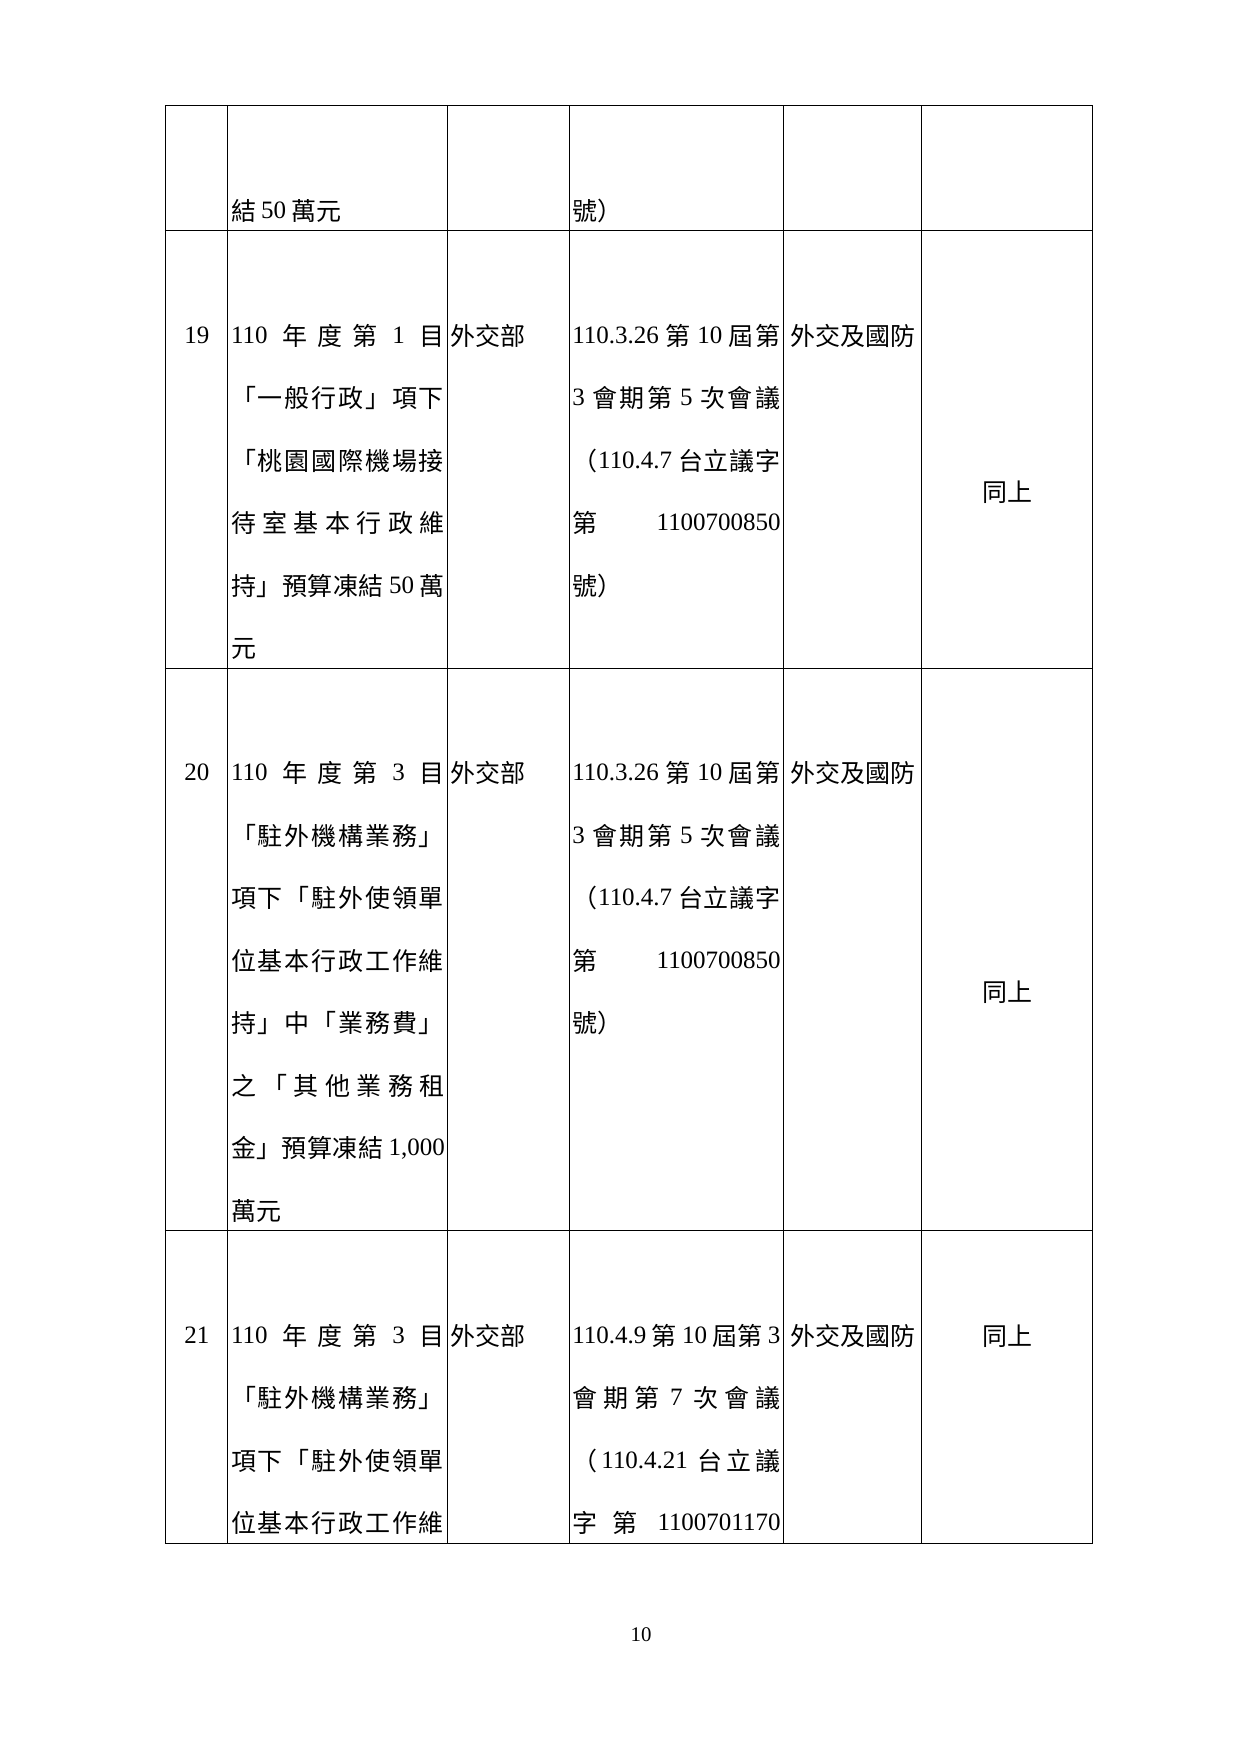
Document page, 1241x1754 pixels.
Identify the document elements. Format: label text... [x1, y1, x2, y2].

table_cell [166, 231, 227, 668]
table_cell 同上 [922, 1231, 1092, 1543]
table_cell 110年度第3目「駐外機構業務」項下「駐外使領單位基本行政工作維 [228, 1231, 447, 1543]
table_cell 外交部 [448, 669, 569, 1230]
table_cell [448, 106, 569, 230]
table_cell [922, 106, 1092, 230]
table_cell [166, 1231, 227, 1543]
table_cell 110年度第1目「一般行政」項下「桃園國際機場接待室基本行政維持」預算凍結50萬元 [228, 231, 447, 668]
table_cell 110.4.9第10屆第3會期第7次會議（110.4.21台立議字第1100701170 [570, 1231, 783, 1543]
table_cell 同上 [922, 669, 1092, 1230]
table_cell [166, 669, 227, 1230]
table_cell 外交及國防 [784, 231, 921, 668]
table_cell 外交部 [448, 231, 569, 668]
table_cell 外交及國防 [784, 669, 921, 1230]
table_cell 110.3.26第10屆第3會期第5次會議（110.4.7台立議字第1100700850號） [570, 669, 783, 1230]
table_cell 號） [570, 106, 783, 230]
table_cell 外交部 [448, 1231, 569, 1543]
table_cell 外交及國防 [784, 1231, 921, 1543]
table_cell [166, 106, 227, 230]
table_cell 結50萬元 [228, 106, 447, 230]
table_cell 同上 [922, 231, 1092, 668]
table_cell 110.3.26第10屆第3會期第5次會議（110.4.7台立議字第1100700850號） [570, 231, 783, 668]
table_cell 110年度第3目「駐外機構業務」項下「駐外使領單位基本行政工作維持」中「業務費」之「其他業務租金」預算凍結1,000萬元 [228, 669, 447, 1230]
table_cell [784, 106, 921, 230]
